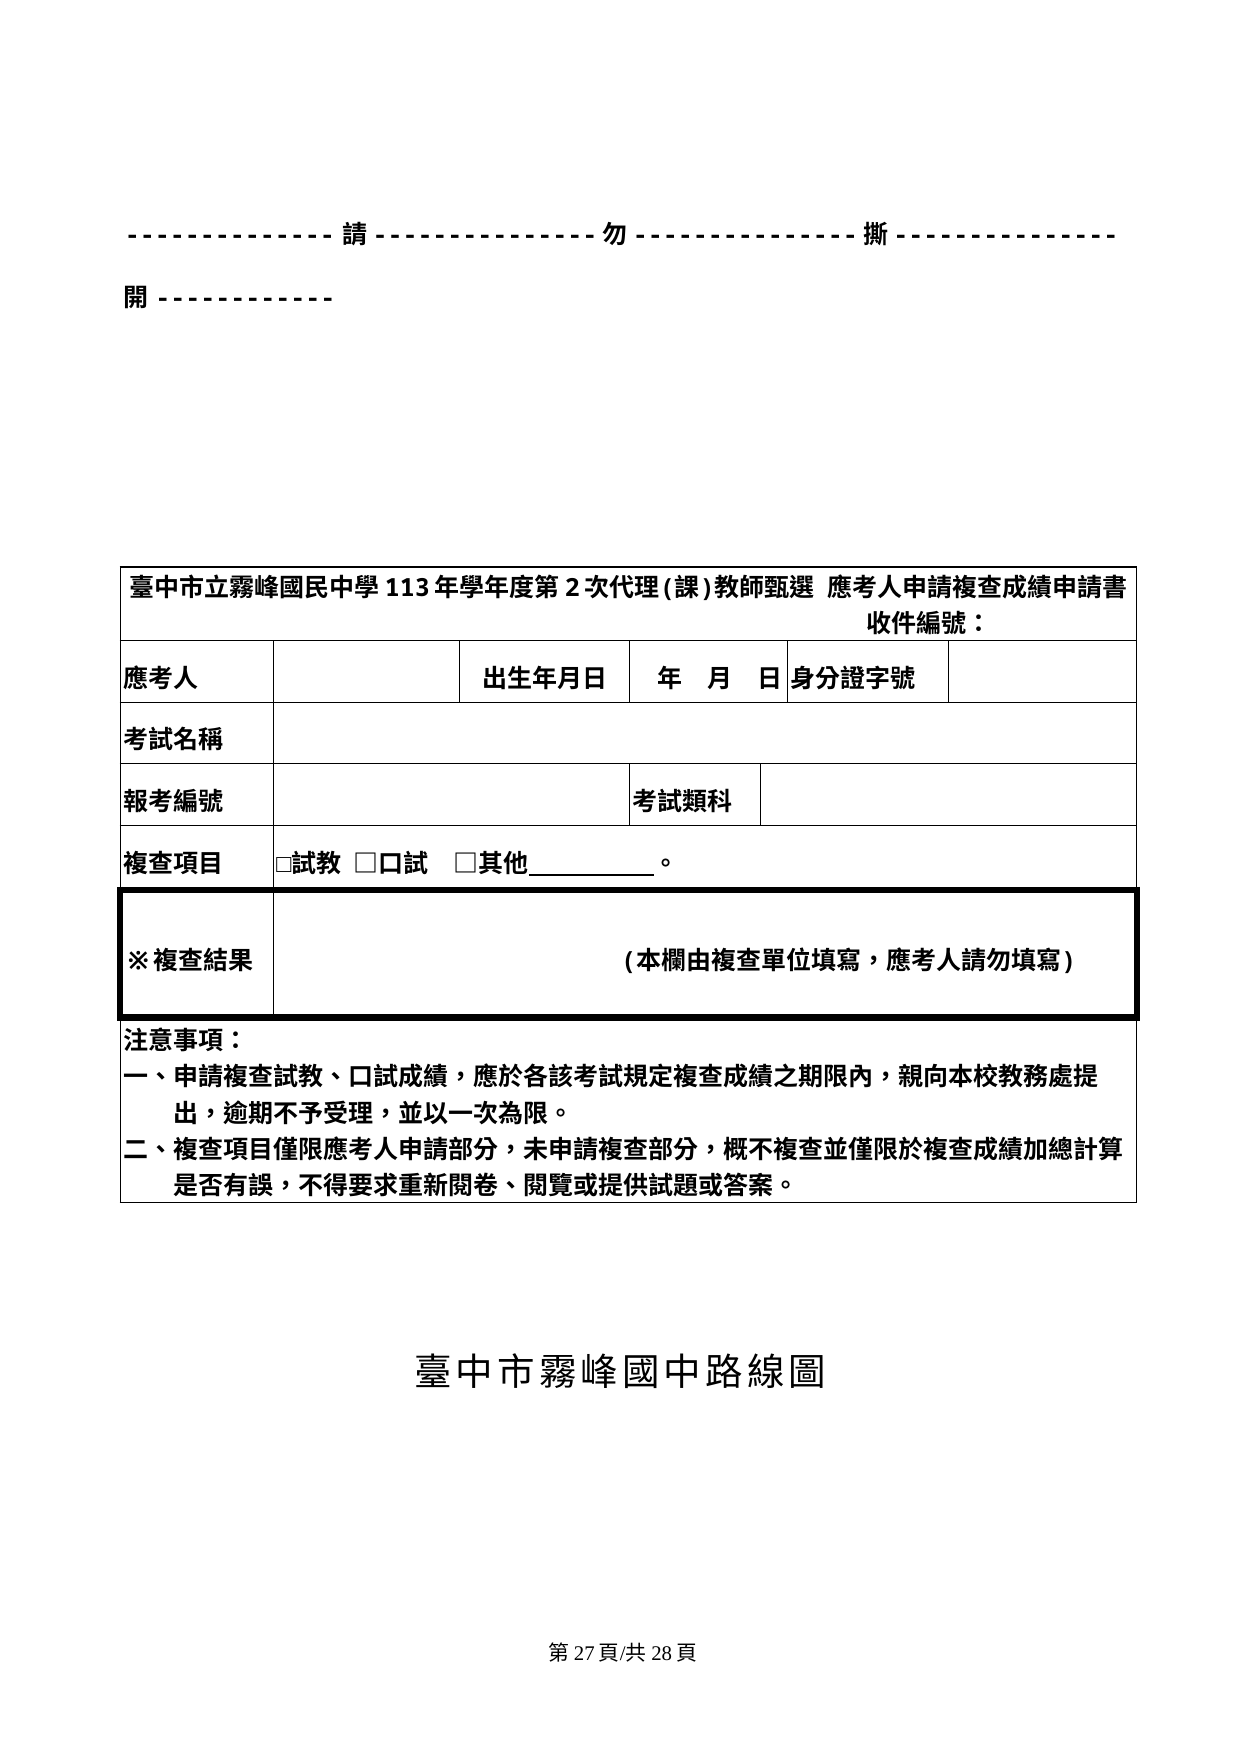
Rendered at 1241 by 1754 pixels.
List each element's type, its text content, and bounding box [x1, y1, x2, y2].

table_header 臺中市立霧峰國民中學113年學年度第2次代理(課)教師甄選 應考人申請複查成績申請書 收件編號： [121, 568, 1136, 640]
table_cell 出生年月日 [460, 641, 629, 702]
table_cell (本欄由複查單位填寫，應考人請勿填寫) [274, 893, 1134, 1014]
table_cell 應考人 [121, 641, 273, 702]
table_cell [274, 703, 1136, 763]
table_cell □試教 □口試 □其他 。 [274, 826, 1136, 887]
table_cell ※複查結果 [123, 893, 273, 1014]
table_cell [949, 641, 1136, 702]
table_cell [274, 641, 459, 702]
table_cell 注意事項： 一、申請複查試教、口試成績，應於各該考試規定複查成績之期限內，親向本校教務處提出，逾期不予受理，並以一次為限。 二、複查項目僅限應考人申請部分，未申請複查部分，概不複查並僅限於複查成績加總計算是否有誤，不得要求重新閱卷、閱覽或提供試題或答案。 [121, 1021, 1136, 1202]
table_cell 報考編號 [121, 764, 273, 825]
table_cell [274, 764, 629, 825]
text --------------請---------------勿---------------撕---------------開------------ [120, 191, 1120, 316]
table_cell 身分證字號 [788, 641, 948, 702]
table_cell [761, 764, 1136, 825]
text 臺中市霧峰國中路線圖 [120, 1328, 1120, 1390]
table_cell 考試類科 [630, 764, 760, 825]
table_cell 考試名稱 [121, 703, 273, 763]
table_cell 年 月 日 [630, 641, 787, 702]
table_cell 複查項目 [121, 826, 273, 887]
